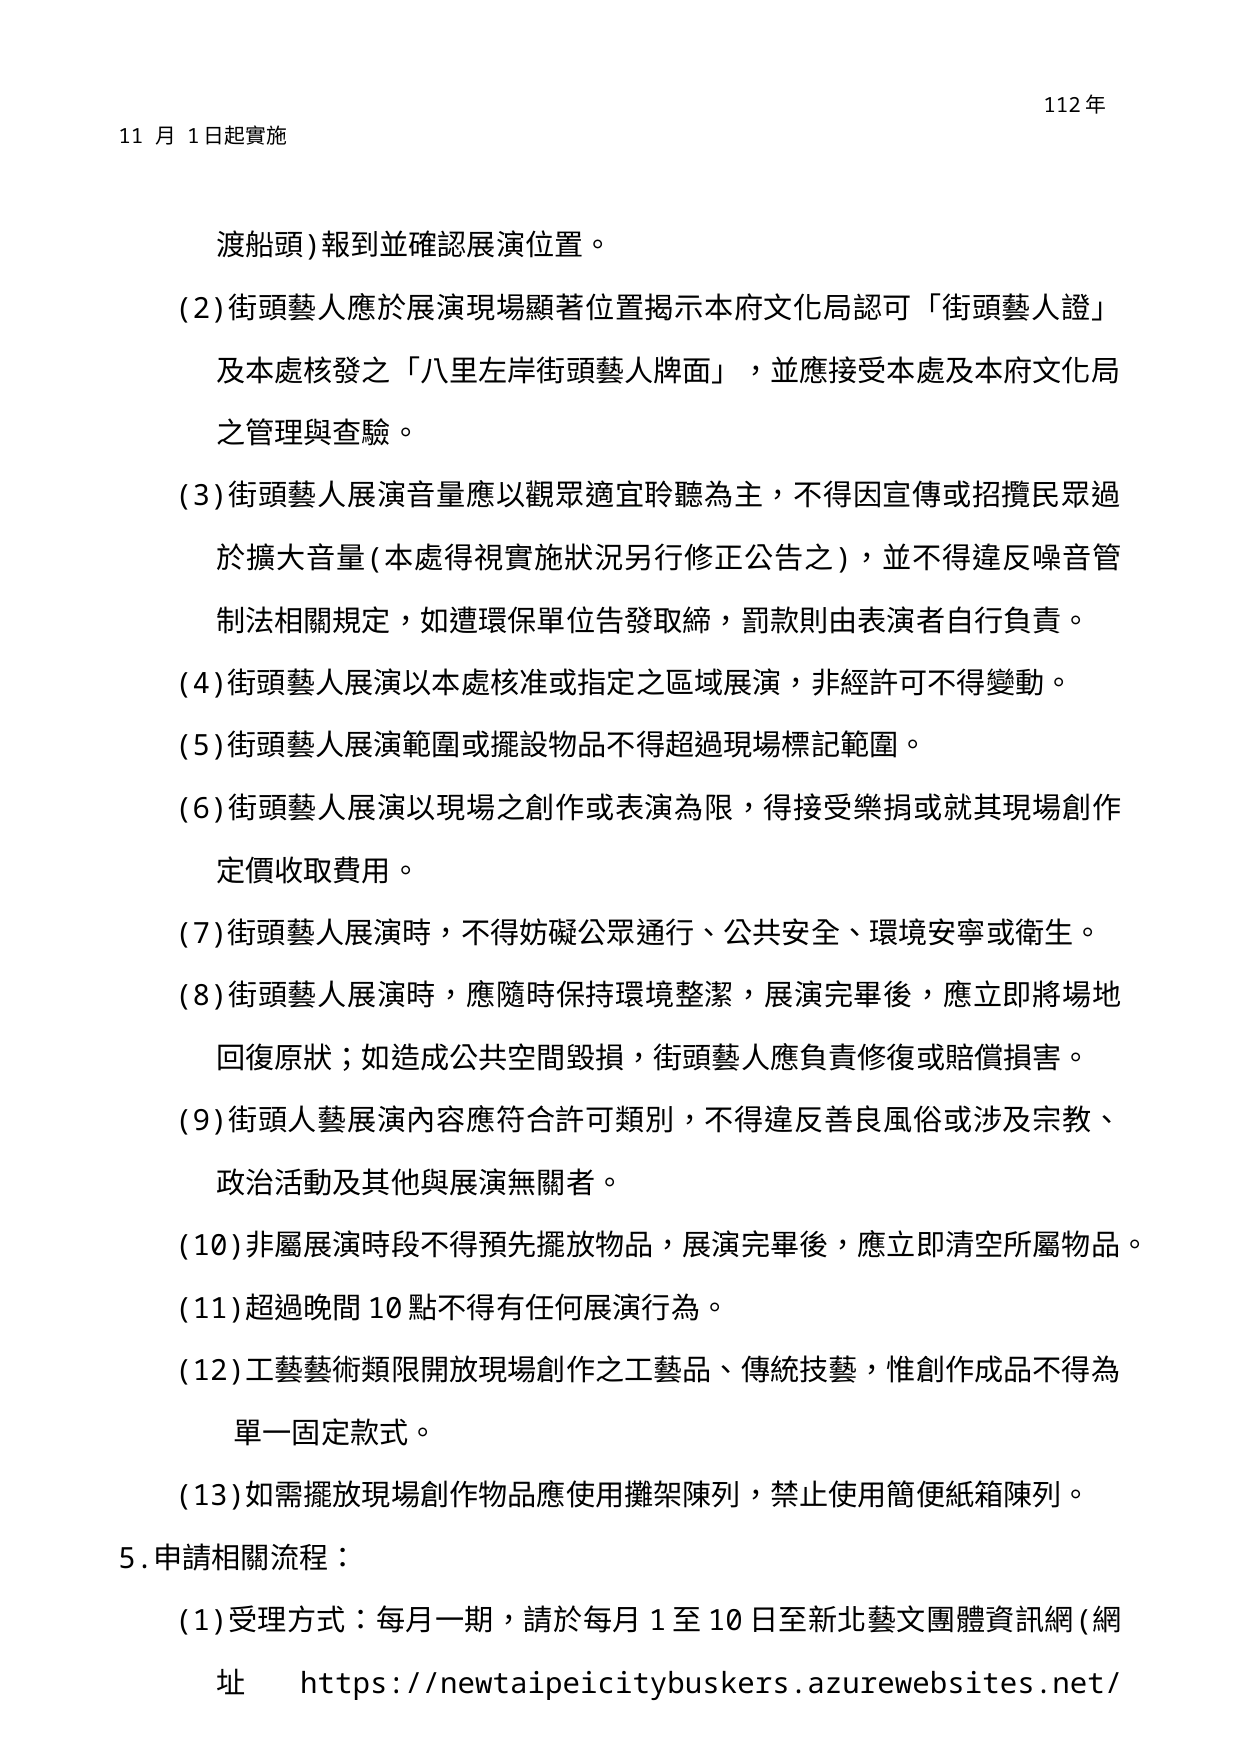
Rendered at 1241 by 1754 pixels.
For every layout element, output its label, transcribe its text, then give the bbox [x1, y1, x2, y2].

text (2)街頭藝人應於展演現場顯著位置揭示本府文化局認可「街頭藝人證」及本處核發之「八里左岸街頭藝人牌面」，並應接受本處及本府文化局之管理與查驗。 [175, 264, 1122, 452]
text (7)街頭藝人展演時，不得妨礙公眾通行、公共安全、環境安寧或衛生。 [175, 889, 1122, 952]
text (4)街頭藝人展演以本處核准或指定之區域展演，非經許可不得變動。 [175, 639, 1122, 702]
text (12)工藝藝術類限開放現場創作之工藝品、傳統技藝，惟創作成品不得為單一固定款式。 [175, 1327, 1122, 1452]
text (10)非屬展演時段不得預先擺放物品，展演完畢後，應立即清空所屬物品。 [175, 1202, 1122, 1264]
text (13)如需擺放現場創作物品應使用攤架陳列，禁止使用簡便紙箱陳列。 [175, 1452, 1122, 1514]
text (11)超過晚間10點不得有任何展演行為。 [175, 1264, 1122, 1327]
text (5)街頭藝人展演範圍或擺設物品不得超過現場標記範圍。 [175, 702, 1122, 764]
text (1)受理方式：每月一期，請於每月1至10日至新北藝文團體資訊網(網址https://newtaipeicitybuskers.azurewebsites.net/ [175, 1577, 1122, 1702]
text (6)街頭藝人展演以現場之創作或表演為限，得接受樂捐或就其現場創作定價收取費用。 [175, 764, 1122, 889]
text 渡船頭)報到並確認展演位置。 [175, 202, 1122, 264]
text (9)街頭人藝展演內容應符合許可類別，不得違反善良風俗或涉及宗教、政治活動及其他與展演無關者。 [175, 1077, 1122, 1202]
text (3)街頭藝人展演音量應以觀眾適宜聆聽為主，不得因宣傳或招攬民眾過於擴大音量(本處得視實施狀況另行修正公告之)，並不得違反噪音管制法相關規定，如遭環保單位告發取締，罰款則由表演者自行負責。 [175, 452, 1122, 639]
text 5.申請相關流程： [118, 1514, 1122, 1577]
text (8)街頭藝人展演時，應隨時保持環境整潔，展演完畢後，應立即將場地回復原狀；如造成公共空間毀損，街頭藝人應負責修復或賠償損害。 [175, 952, 1122, 1077]
